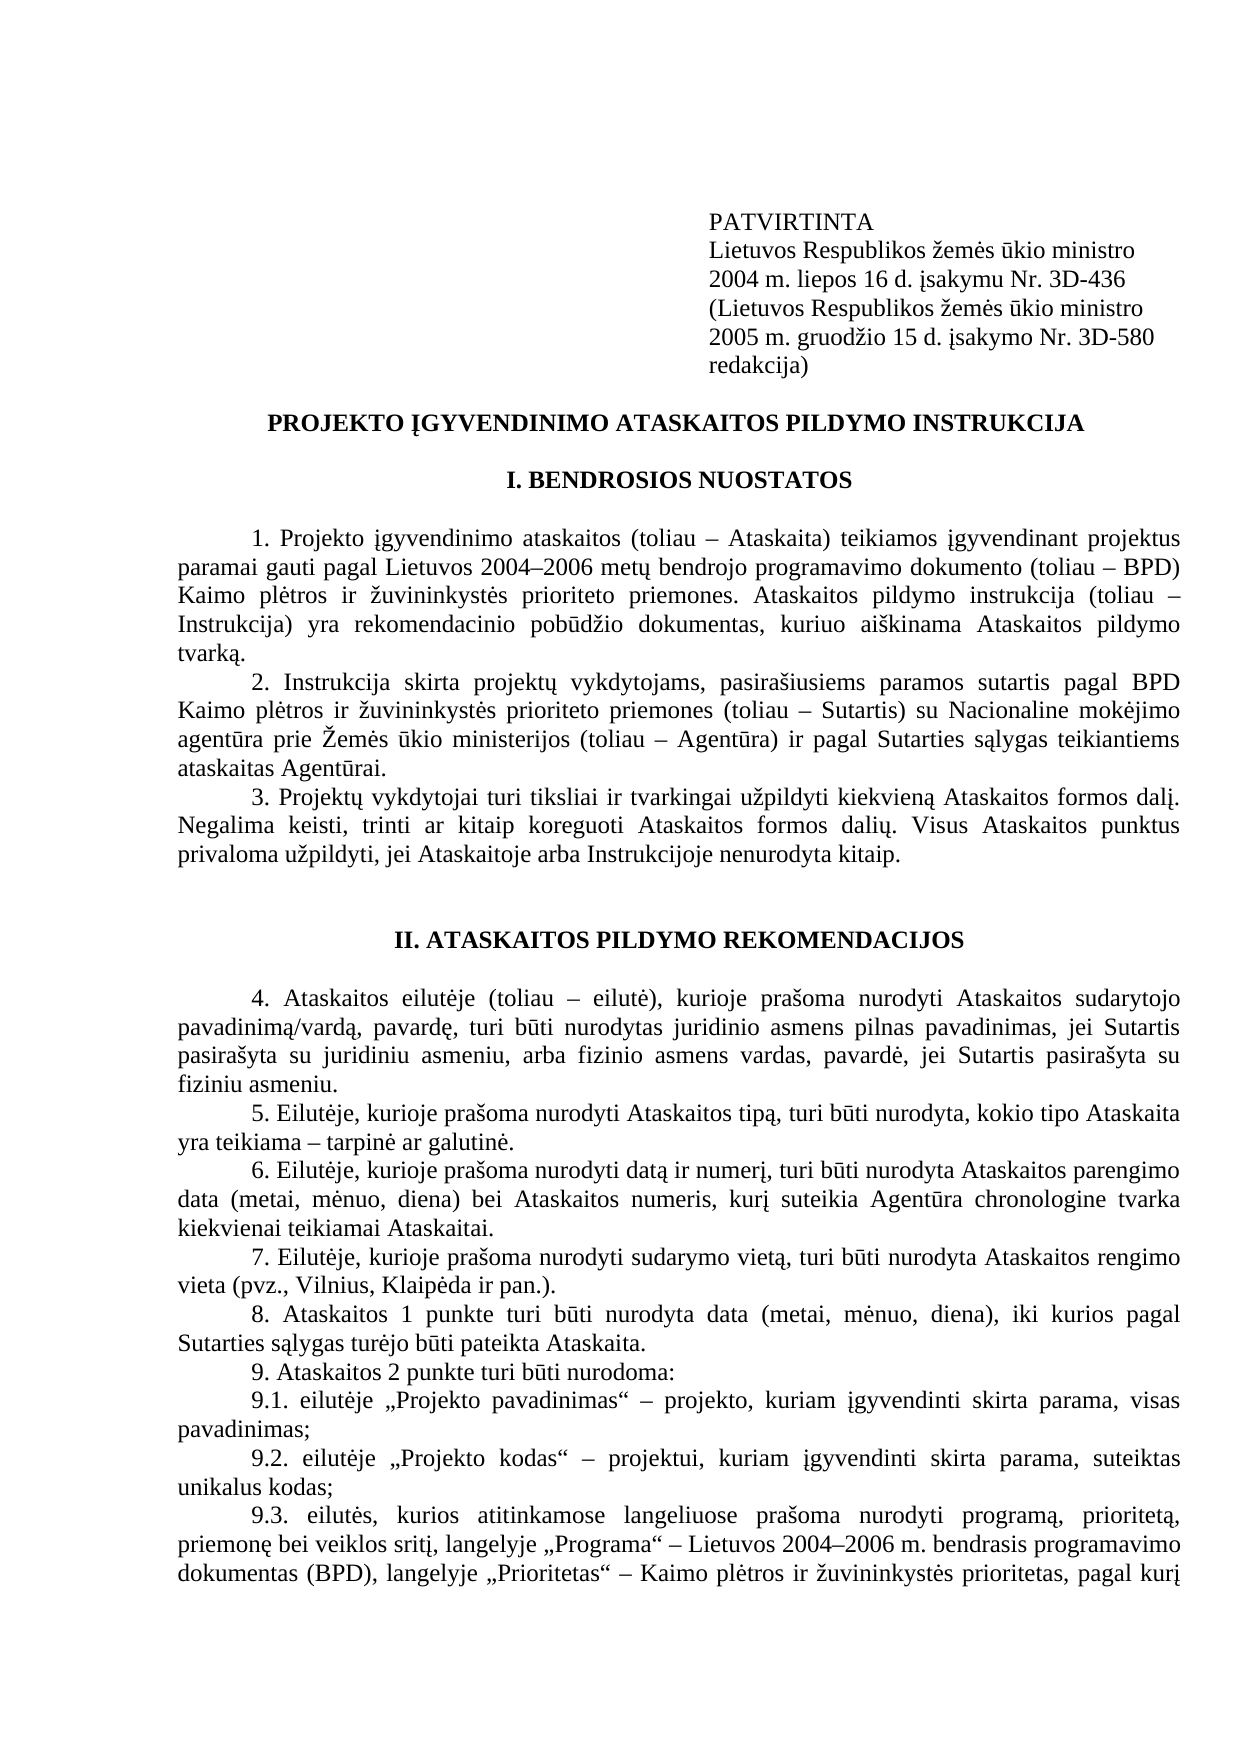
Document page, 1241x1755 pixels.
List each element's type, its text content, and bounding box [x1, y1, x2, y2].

text 9.2. eilutėje „Projekto kodas“ – projektui, kuriam įgyvendinti skirta parama, suteiktas unikalus kodas; [177, 1443, 1181, 1500]
text 2. Instrukcija skirta projektų vykdytojams, pasirašiusiems paramos sutartis pagal BPD Kaimo plėtros ir žuvininkystės prioriteto priemones (toliau – Sutartis) su Nacionaline mokėjimo agentūra prie Žemės ūkio ministerijos (toliau – Agentūra) ir pagal Sutarties sąlygas teikiantiems ataskaitas Agentūrai. [177, 667, 1181, 782]
text 6. Eilutėje, kurioje prašoma nurodyti datą ir numerį, turi būti nurodyta Ataskaitos parengimo data (metai, mėnuo, diena) bei Ataskaitos numeris, kurį suteikia Agentūra chronologine tvarka kiekvienai teikiamai Ataskaitai. [177, 1155, 1181, 1242]
text 2005 m. gruodžio 15 d. įsakymo Nr. 3D-580 [177, 322, 1181, 350]
text 1. Projekto įgyvendinimo ataskaitos (toliau – Ataskaita) teikiamos įgyvendinant projektus paramai gauti pagal Lietuvos 2004–2006 metų bendrojo programavimo dokumento (toliau – BPD) Kaimo plėtros ir žuvininkystės prioriteto priemones. Ataskaitos pildymo instrukcija (toliau – Instrukcija) yra rekomendacinio pobūdžio dokumentas, kuriuo aiškinama Ataskaitos pildymo tvarką. [177, 523, 1181, 667]
text (Lietuvos Respublikos žemės ūkio ministro [177, 293, 1181, 322]
text 5. Eilutėje, kurioje prašoma nurodyti Ataskaitos tipą, turi būti nurodyta, kokio tipo Ataskaita yra teikiama – tarpinė ar galutinė. [177, 1098, 1181, 1155]
text 3. Projektų vykdytojai turi tiksliai ir tvarkingai užpildyti kiekvieną Ataskaitos formos dalį. Negalima keisti, trinti ar kitaip koreguoti Ataskaitos formos dalių. Visus Ataskaitos punktus privaloma užpildyti, jei Ataskaitoje arba Instrukcijoje nenurodyta kitaip. [177, 782, 1181, 868]
text I. BENDROSIOS NUOSTATOS [177, 465, 1181, 494]
text 4. Ataskaitos eilutėje (toliau – eilutė), kurioje prašoma nurodyti Ataskaitos sudarytojo pavadinimą/vardą, pavardę, turi būti nurodytas juridinio asmens pilnas pavadinimas, jei Sutartis pasirašyta su juridiniu asmeniu, arba fizinio asmens vardas, pavardė, jei Sutartis pasirašyta su fiziniu asmeniu. [177, 983, 1181, 1098]
text Lietuvos Respublikos žemės ūkio ministro [177, 235, 1181, 264]
text 7. Eilutėje, kurioje prašoma nurodyti sudarymo vietą, turi būti nurodyta Ataskaitos rengimo vieta (pvz., Vilnius, Klaipėda ir pan.). [177, 1242, 1181, 1299]
text 9. Ataskaitos 2 punkte turi būti nurodoma: [177, 1357, 1181, 1385]
text PATVIRTINTA [177, 207, 1181, 235]
text 9.1. eilutėje „Projekto pavadinimas“ – projekto, kuriam įgyvendinti skirta parama, visas pavadinimas; [177, 1385, 1181, 1443]
text redakcija) [177, 350, 1181, 379]
text PROJEKTO ĮGYVENDINIMO ATASKAITOS PILDYMO INSTRUKCIJA [177, 408, 1181, 437]
text 8. Ataskaitos 1 punkte turi būti nurodyta data (metai, mėnuo, diena), iki kurios pagal Sutarties sąlygas turėjo būti pateikta Ataskaita. [177, 1299, 1181, 1357]
text 2004 m. liepos 16 d. įsakymu Nr. 3D-436 [177, 264, 1181, 293]
text II. ATASKAITOS PILDYMO REKOMENDACIJOS [177, 925, 1181, 954]
text 9.3. eilutės, kurios atitinkamose langeliuose prašoma nurodyti programą, prioritetą, priemonę bei veiklos sritį, langelyje „Programa“ – Lietuvos 2004–2006 m. bendrasis programavimo dokumentas (BPD), langelyje „Prioritetas“ – Kaimo plėtros ir žuvininkystės prioritetas, pagal kurį [177, 1500, 1181, 1587]
